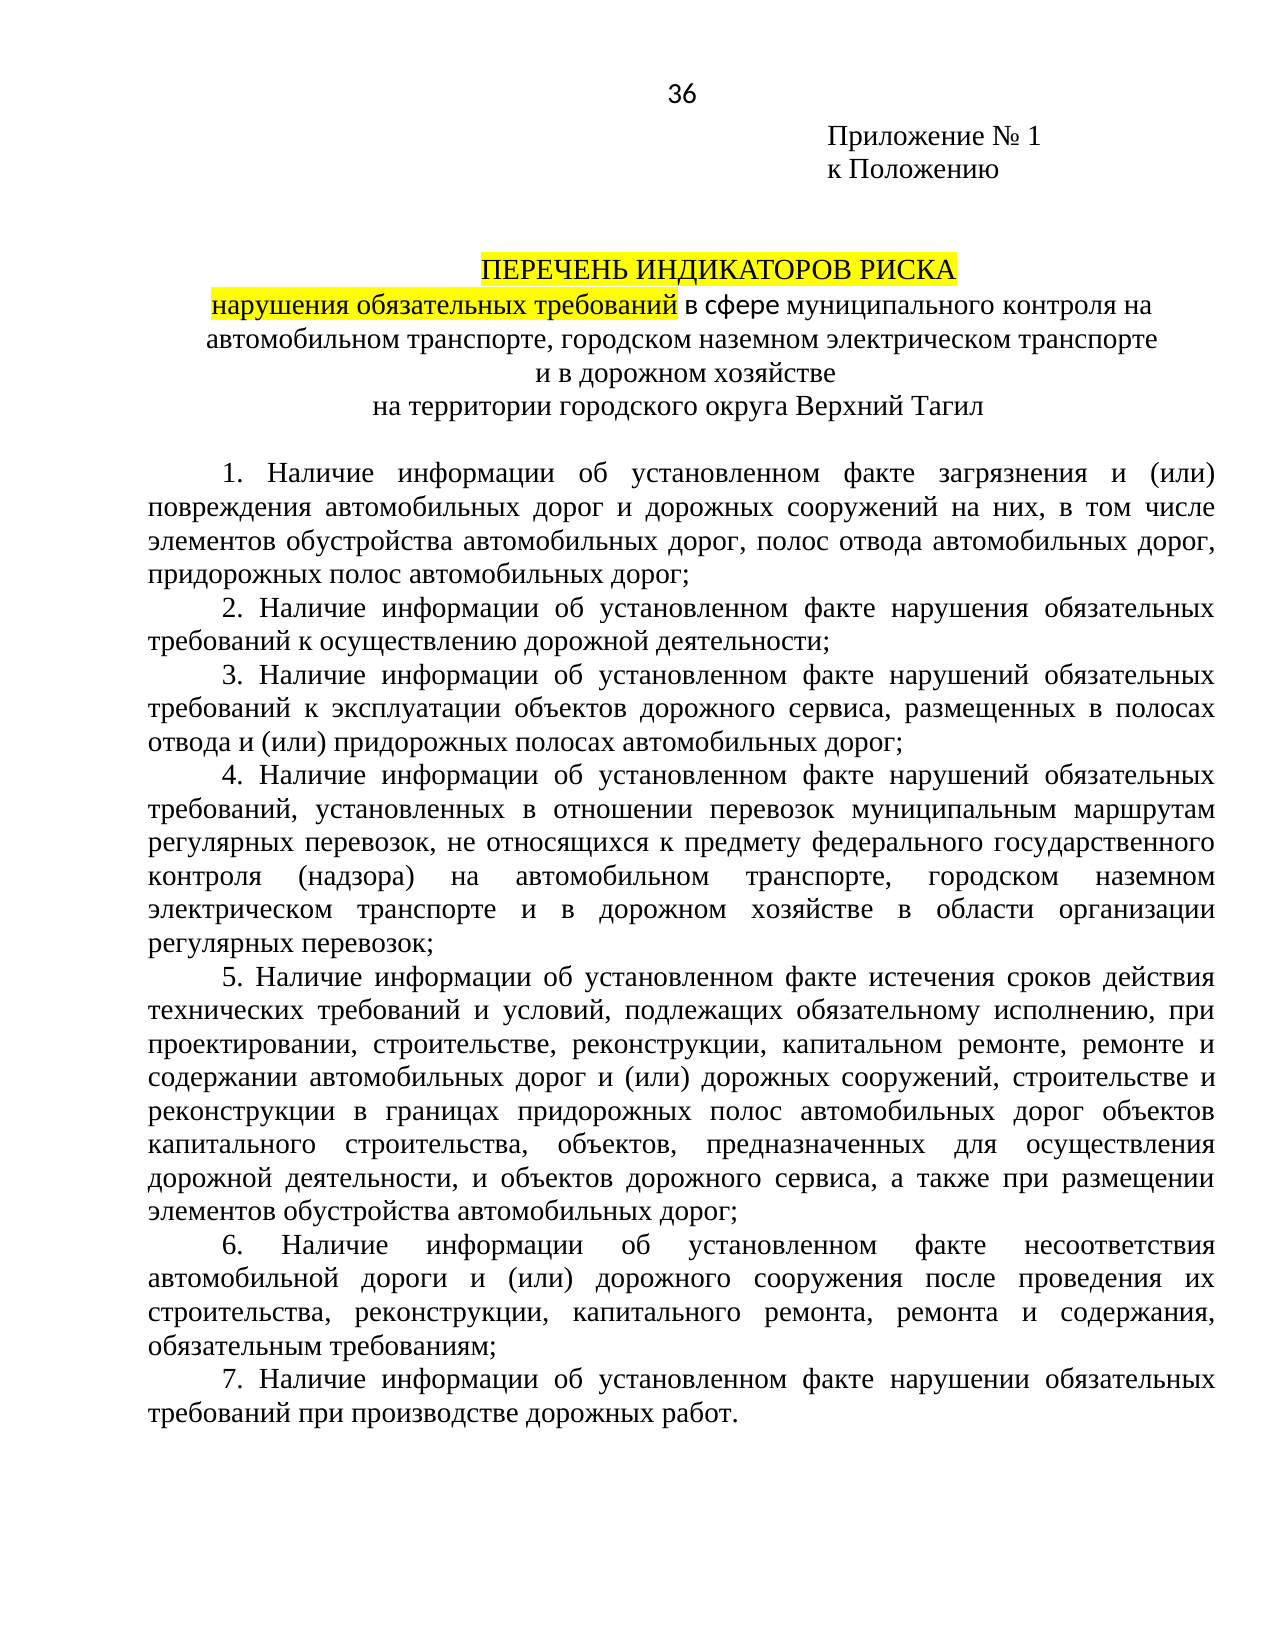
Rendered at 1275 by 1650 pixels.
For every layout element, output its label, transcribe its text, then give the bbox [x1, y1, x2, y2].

text 5. Наличие информации об установленном факте истечения сроков действия технических требований и условий, подлежащих обязательному исполнению, при проектировании, строительстве, реконструкции, капитальном ремонте, ремонте и содержании автомобильных дорог и (или) дорожных сооружений, строительстве и реконструкции в границах придорожных полос автомобильных дорог объектов капитального строительства, объектов, предназначенных для осуществления дорожной деятельности, и объектов дорожного сервиса, а также при размещении элементов обустройства автомобильных дорог; [148, 959, 1216, 1227]
text нарушения обязательных требований в сфере муниципального контроля на автомобильном транспорте, городском наземном электрическом транспорте [148, 286, 1216, 355]
text на территории городского округа Верхний Тагил [148, 388, 1216, 422]
text 1. Наличие информации об установленном факте загрязнения и (или) повреждения автомобильных дорог и дорожных сооружений на них, в том числе элементов обустройства автомобильных дорог, полос отвода автомобильных дорог, придорожных полос автомобильных дорог; [148, 456, 1216, 590]
text 7. Наличие информации об установленном факте нарушении обязательных требований при производстве дорожных работ. [148, 1361, 1216, 1428]
text 4. Наличие информации об установленном факте нарушений обязательных требований, установленных в отношении перевозок муниципальным маршрутам регулярных перевозок, не относящихся к предмету федерального государственного контроля (надзора) на автомобильном транспорте, городском наземном электрическом транспорте и в дорожном хозяйстве в области организации регулярных перевозок; [148, 757, 1216, 959]
text 2. Наличие информации об установленном факте нарушения обязательных требований к осуществлению дорожной деятельности; [148, 590, 1216, 657]
text 6. Наличие информации об установленном факте несоответствия автомобильной дороги и (или) дорожного сооружения после проведения их строительства, реконструкции, капитального ремонта, ремонта и содержания, обязательным требованиям; [148, 1227, 1216, 1361]
text и в дорожном хозяйстве [148, 355, 1216, 388]
text 3. Наличие информации об установленном факте нарушений обязательных требований к эксплуатации объектов дорожного сервиса, размещенных в полосах отвода и (или) придорожных полосах автомобильных дорог; [148, 657, 1216, 757]
text к Положению [827, 152, 1216, 185]
text ПЕРЕЧЕНЬ ИНДИКАТОРОВ РИСКА [148, 252, 1216, 286]
text Приложение № 1 [827, 118, 1216, 152]
